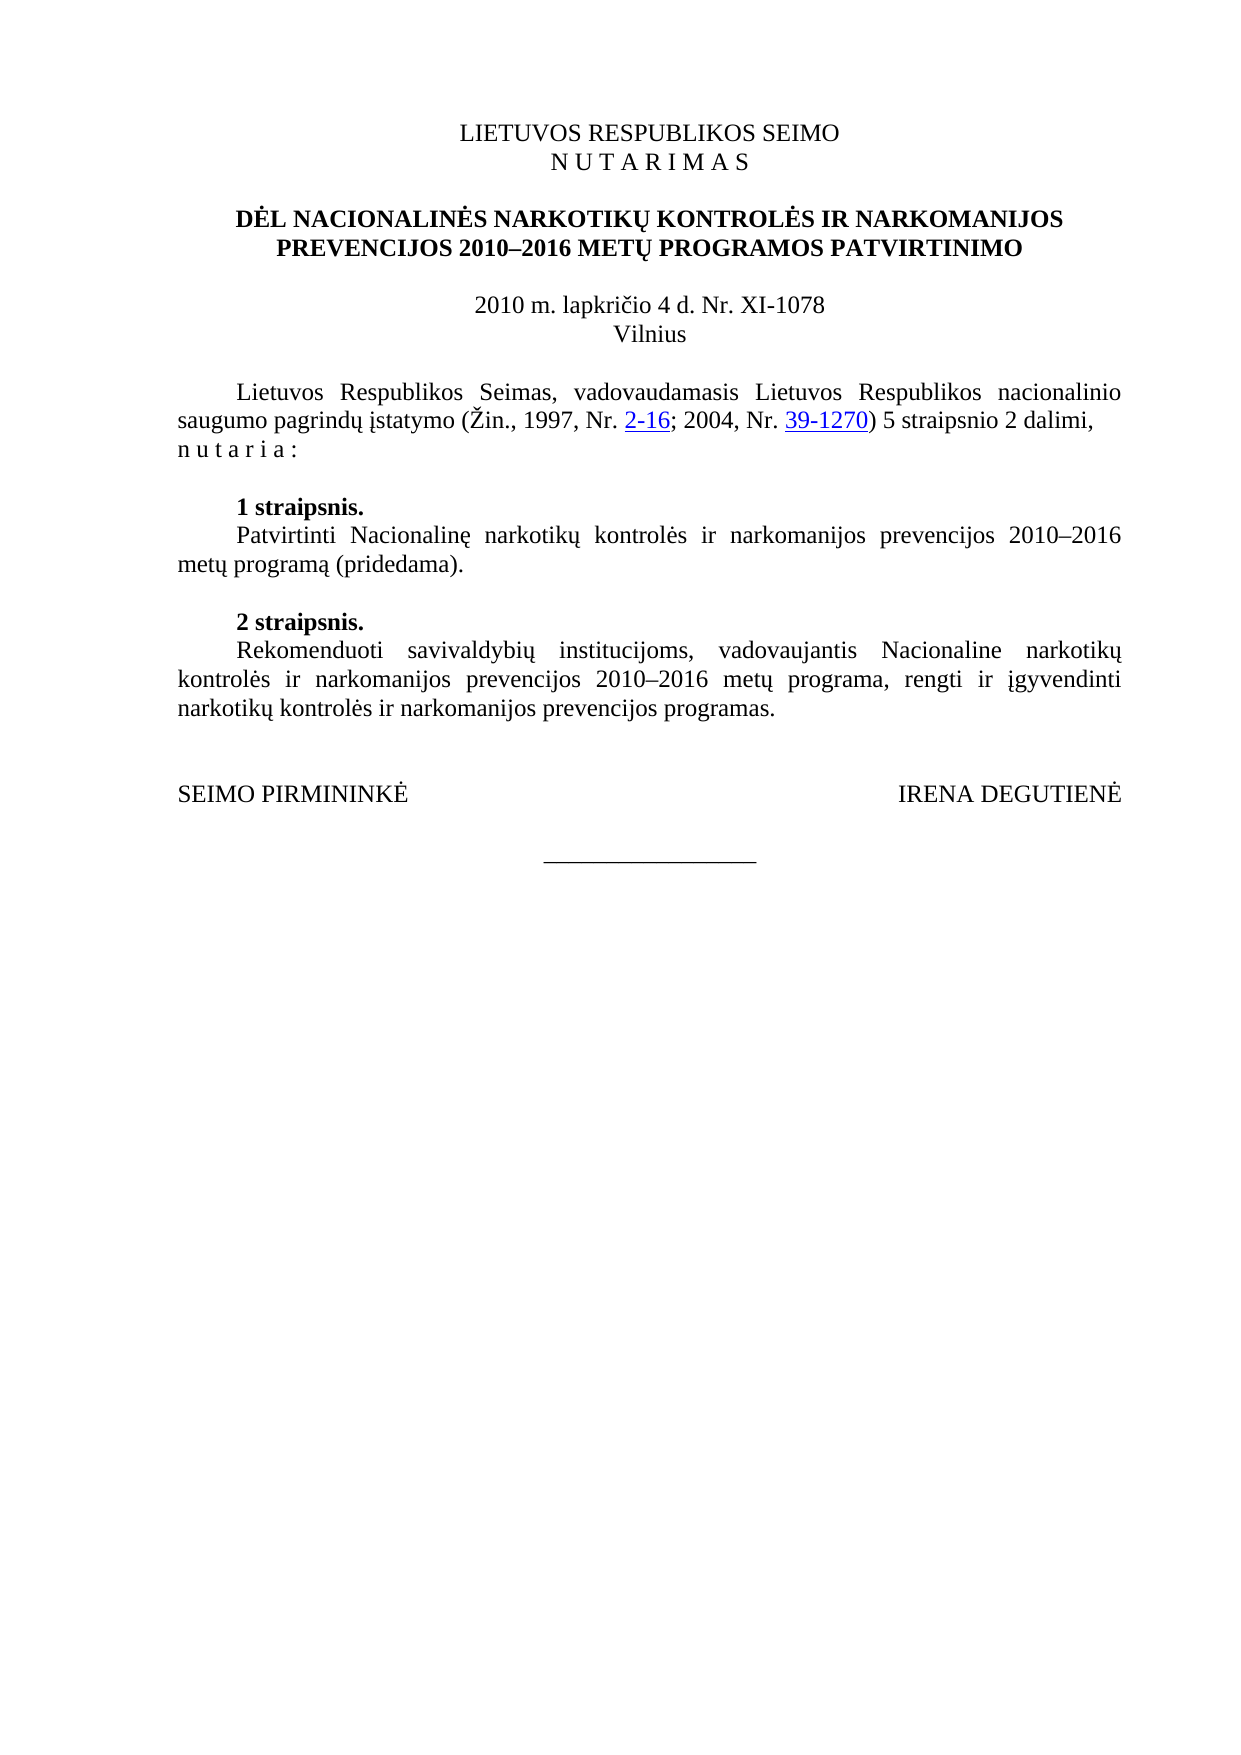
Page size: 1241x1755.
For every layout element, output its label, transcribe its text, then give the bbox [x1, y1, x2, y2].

text N U T A R I M A S [177, 147, 1122, 176]
text n u t a r i a : [177, 434, 1122, 463]
text Patvirtinti Nacionalinę narkotikų kontrolės ir narkomanijos prevencijos 2010–2016 metų programą (pridedama). [177, 521, 1122, 578]
text Rekomenduoti savivaldybių institucijoms, vadovaujantis Nacionaline narkotikų kontrolės ir narkomanijos prevencijos 2010–2016 metų programa, rengti ir įgyvendinti narkotikų kontrolės ir narkomanijos prevencijos programas. [177, 636, 1122, 722]
text LIETUVOS RESPUBLIKOS SEIMO [177, 118, 1122, 147]
text 1 straipsnis. [177, 492, 1122, 521]
text _________________ [177, 837, 1122, 866]
text DĖL NACIONALINĖS NARKOTIKŲ KONTROLĖS IR NARKOMANIJOS PREVENCIJOS 2010–2016 METŲ PROGRAMOS PATVIRTINIMO [177, 204, 1122, 262]
text 2010 m. lapkričio 4 d. Nr. XI-1078 [177, 291, 1122, 319]
text Lietuvos Respublikos Seimas, vadovaudamasis Lietuvos Respublikos nacionalinio saugumo pagrindų įstatymo (Žin., 1997, Nr. 2-16; 2004, Nr. 39-1270) 5 straipsnio 2 dalimi, [177, 377, 1122, 434]
text Vilnius [177, 319, 1122, 348]
text 2 straipsnis. [177, 607, 1122, 636]
text Seimo Pirmininkė Irena Degutienė [177, 779, 1122, 808]
